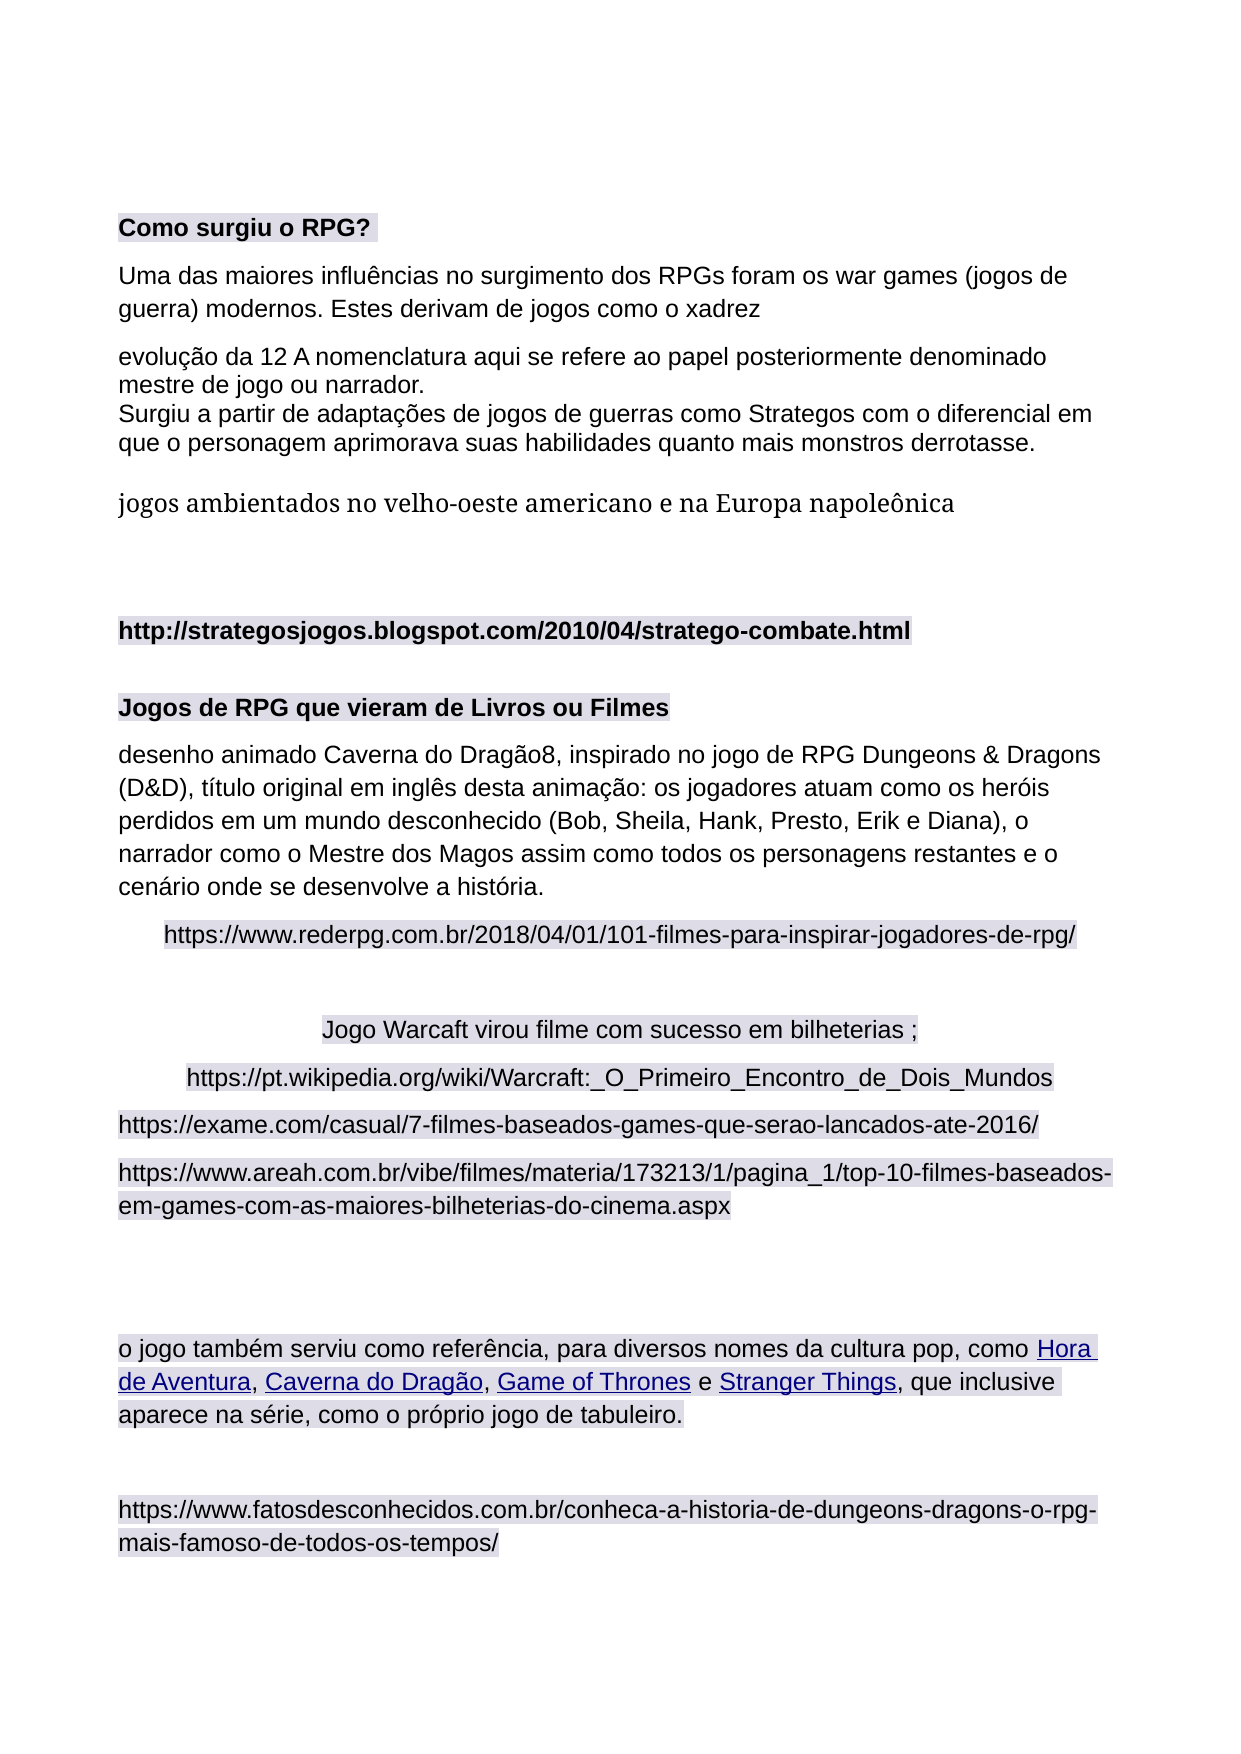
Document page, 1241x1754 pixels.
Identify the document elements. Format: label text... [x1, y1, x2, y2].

text Jogos de RPG que vieram de Livros ou Filmes [118, 693, 1122, 721]
text o jogo também serviu como referência, para diversos nomes da cultura pop, como Hora de Aventura, Caverna do Dragão, Game of Thrones e Stranger Things, que inclusive aparece na série, como o próprio jogo de tabuleiro. [118, 1334, 1122, 1428]
text Como surgiu o RPG? [118, 213, 1122, 242]
text https://pt.wikipedia.org/wiki/Warcraft:_O_Primeiro_Encontro_de_Dois_Mundos [118, 1063, 1122, 1091]
text https://exame.com/casual/7-filmes-baseados-games-que-serao-lancados-ate-2016/ [118, 1110, 1122, 1139]
text http://strategosjogos.blogspot.com/2010/04/stratego-combate.html [118, 616, 1122, 645]
text Surgiu a partir de adaptações de jogos de guerras como Strategos com o diferencial em que o personagem aprimorava suas habilidades quanto mais monstros derrotasse. [118, 399, 1122, 457]
text https://www.fatosdesconhecidos.com.br/conheca-a-historia-de-dungeons-dragons-o-rpg-mais-famoso-de-todos-os-tempos/ [118, 1495, 1122, 1557]
text desenho animado Caverna do Dragão8, inspirado no jogo de RPG Dungeons & Dragons (D&D), título original em inglês desta animação: os jogadores atuam como os heróis perdidos em um mundo desconhecido (Bob, Sheila, Hank, Presto, Erik e Diana), o narrador como o Mestre dos Magos assim como todos os personagens restantes e o cenário onde se desenvolve a história. [118, 740, 1122, 901]
text evolução da 12 A nomenclatura aqui se refere ao papel posteriormente denominado mestre de jogo ou narrador. [118, 342, 1122, 399]
text Jogo Warcaft virou filme com sucesso em bilheterias ; [118, 1015, 1122, 1044]
text https://www.areah.com.br/vibe/filmes/materia/173213/1/pagina_1/top-10-filmes-baseados-em-games-com-as-maiores-bilheterias-do-cinema.aspx [118, 1158, 1122, 1220]
text jogos ambientados no velho-oeste americano e na Europa napoleônica [118, 485, 1122, 519]
text Uma das maiores influências no surgimento dos RPGs foram os war games (jogos de guerra) modernos. Estes derivam de jogos como o xadrez [118, 261, 1122, 323]
text https://www.rederpg.com.br/2018/04/01/101-filmes-para-inspirar-jogadores-de-rpg/ [118, 920, 1122, 949]
